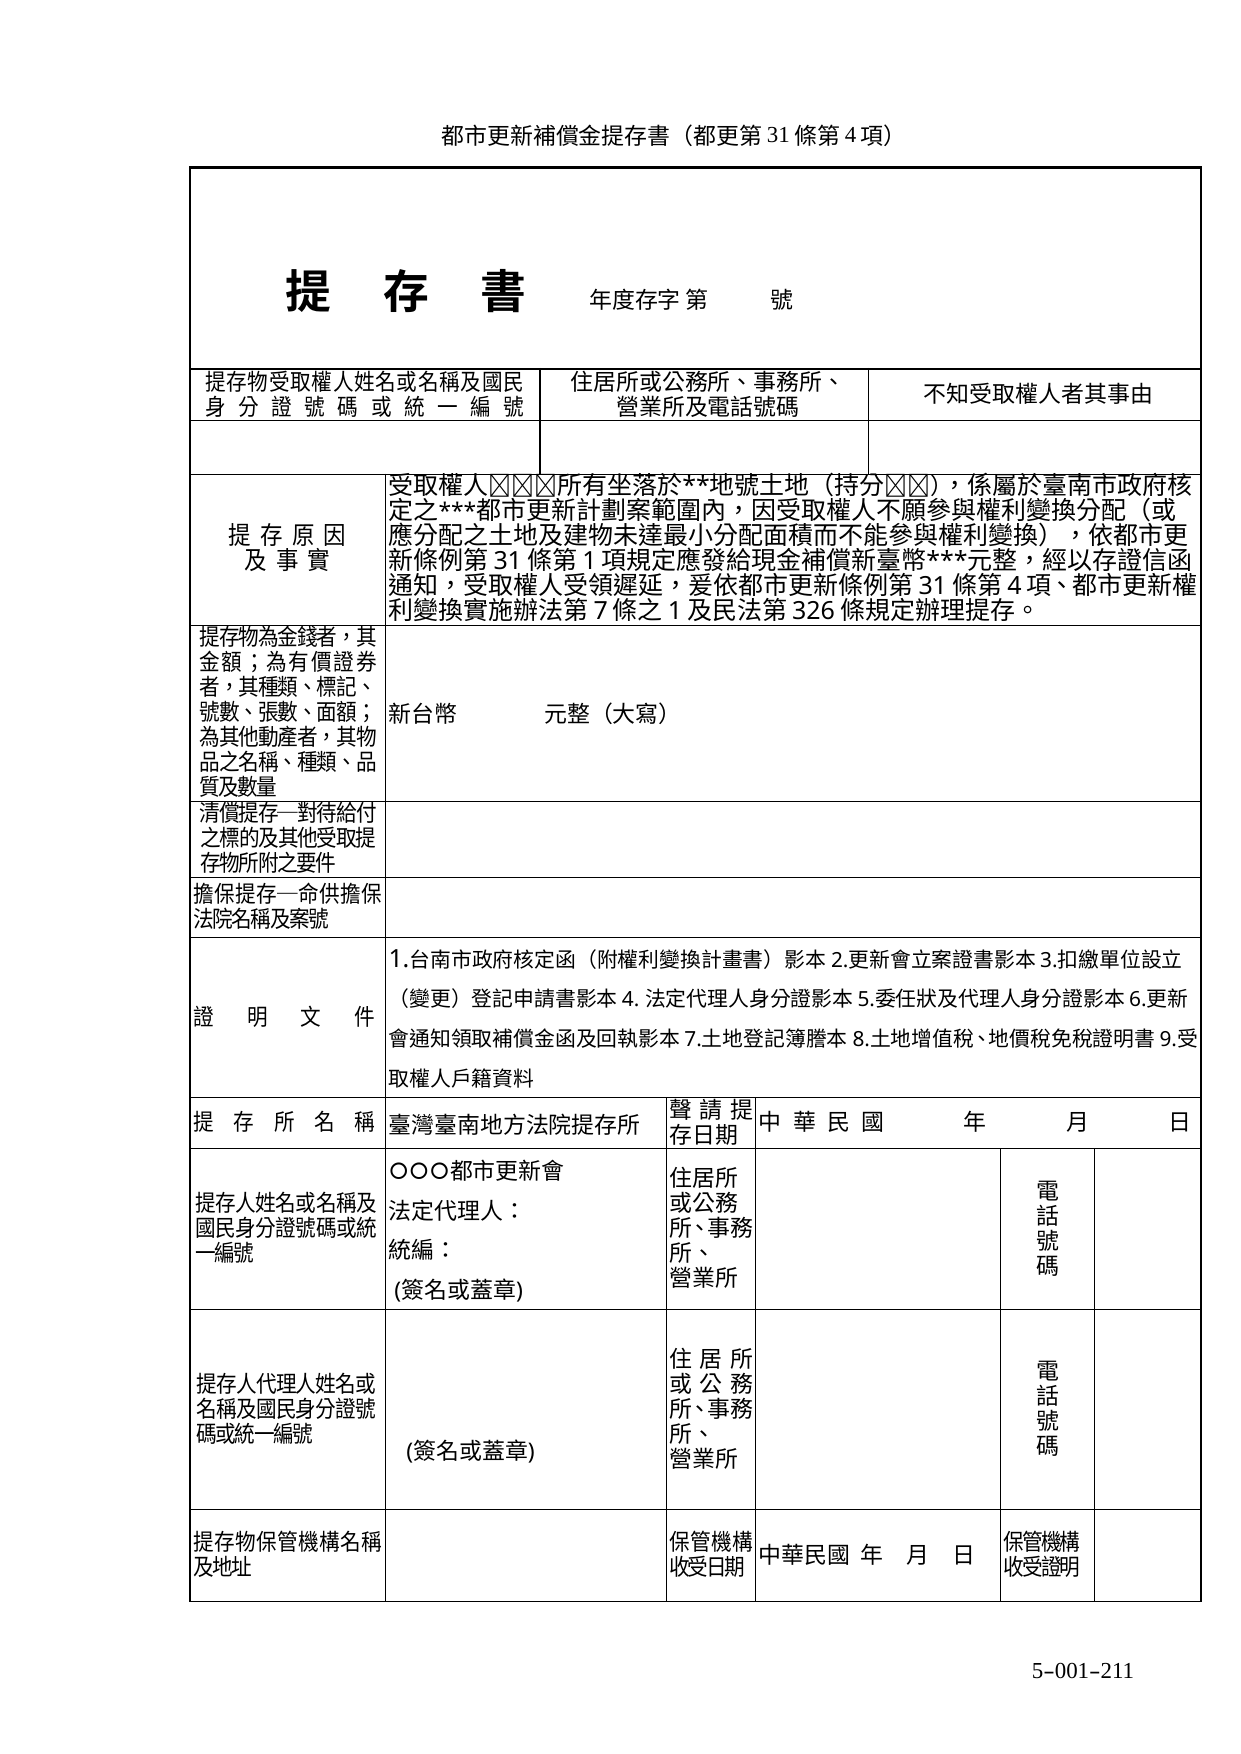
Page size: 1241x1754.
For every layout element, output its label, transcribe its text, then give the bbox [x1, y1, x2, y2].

table_cell 都市更新會 法定代理人： 統編： (簽名或蓋章) [386, 1149, 666, 1309]
table_cell 保管機構收受證明 [1001, 1510, 1094, 1601]
table_cell 1.台南市政府核定函（附權利變換計畫書）影本 2.更新會立案證書影本3.扣繳單位設立（變更）登記申請書影本4. 法定代理人身分證影本5.委任狀及代理人身分證影本6.更新會通知領取補償金函及回執影本7.土地登記簿謄本 8.土地增值稅、地價稅免稅證明書9.受取權人戶籍資料 [386, 938, 1200, 1097]
table_cell 擔保提存─命供擔保法院名稱及案號 [191, 878, 385, 937]
table_cell 住居所或公務所、事務所、 營業所 [667, 1149, 755, 1309]
table_cell 電 話 號 碼 [1001, 1149, 1094, 1309]
table_cell 保管機構收受日期 [667, 1510, 755, 1601]
table_cell (簽名或蓋章) [386, 1310, 666, 1509]
table_cell 住居所或公務所、事務所、 營業所 [667, 1310, 755, 1509]
table_cell [1095, 1310, 1200, 1509]
table_cell [1095, 1149, 1200, 1309]
table_cell 清償提存─對待給付之標的及其他受取提存物所附之要件 [191, 802, 385, 877]
table_cell [756, 1310, 1000, 1509]
table_cell 住居所或公務所、事務所、 營業所及電話號碼 [541, 370, 868, 420]
table_cell 新台幣 元整（大寫） [386, 626, 1200, 801]
table_cell 提存所名稱 [191, 1098, 385, 1148]
table_cell [869, 421, 1200, 473]
table_cell [386, 1510, 666, 1601]
table_cell [191, 421, 539, 473]
table_cell 提存物受取權人姓名或名稱及國民 身分證號碼或統一編號 [191, 370, 539, 420]
table_cell 臺灣臺南地方法院提存所 [386, 1098, 666, 1148]
table_cell 聲請提存日期 [667, 1098, 755, 1148]
table_cell 提存物為金錢者，其金額；為有價證券者，其種類、標記、號數、張數、面額；為其他動產者，其物品之名稱、種類、品質及數量 [191, 626, 385, 801]
table_cell 中華民國 年 月 日 [756, 1098, 1200, 1148]
table_cell [541, 421, 868, 473]
table_cell [386, 878, 1200, 937]
table_cell 提存人姓名或名稱及國民身分證號碼或統一編號 [191, 1149, 385, 1309]
table_cell 提存人代理人姓名或名稱及國民身分證號碼或統一編號 [191, 1310, 385, 1509]
table_header 提 存 書 年度存字 第 號 [191, 169, 1200, 368]
table_cell [756, 1149, 1000, 1309]
table_cell 受取權人所有坐落於**地號土地（持分），係屬於臺南市政府核定之***都市更新計劃案範圍內，因受取權人不願參與權利變換分配（或應分配之土地及建物未達最小分配面積而不能參與權利變換），依都市更新條例第31條第1項規定應發給現金補償新臺幣***元整，經以存證信函通知，受取權人受領遲延，爰依都市更新條例第31條第4項、都市更新權利變換實施辦法第7條之1及民法第326條規定辦理提存。 [386, 475, 1200, 624]
table_cell 提存物保管機構名稱及地址 [191, 1510, 385, 1601]
table_cell 不知受取權人者其事由 [869, 370, 1200, 420]
table_cell 中華民國 年 月 日 [756, 1510, 1000, 1601]
table_cell 電 話 號 碼 [1001, 1310, 1094, 1509]
table_cell [386, 802, 1200, 877]
table_cell 證明文件 [191, 938, 385, 1097]
table_cell [1095, 1510, 1200, 1601]
table_cell 提 存 原 因 及 事 實 [191, 475, 385, 624]
